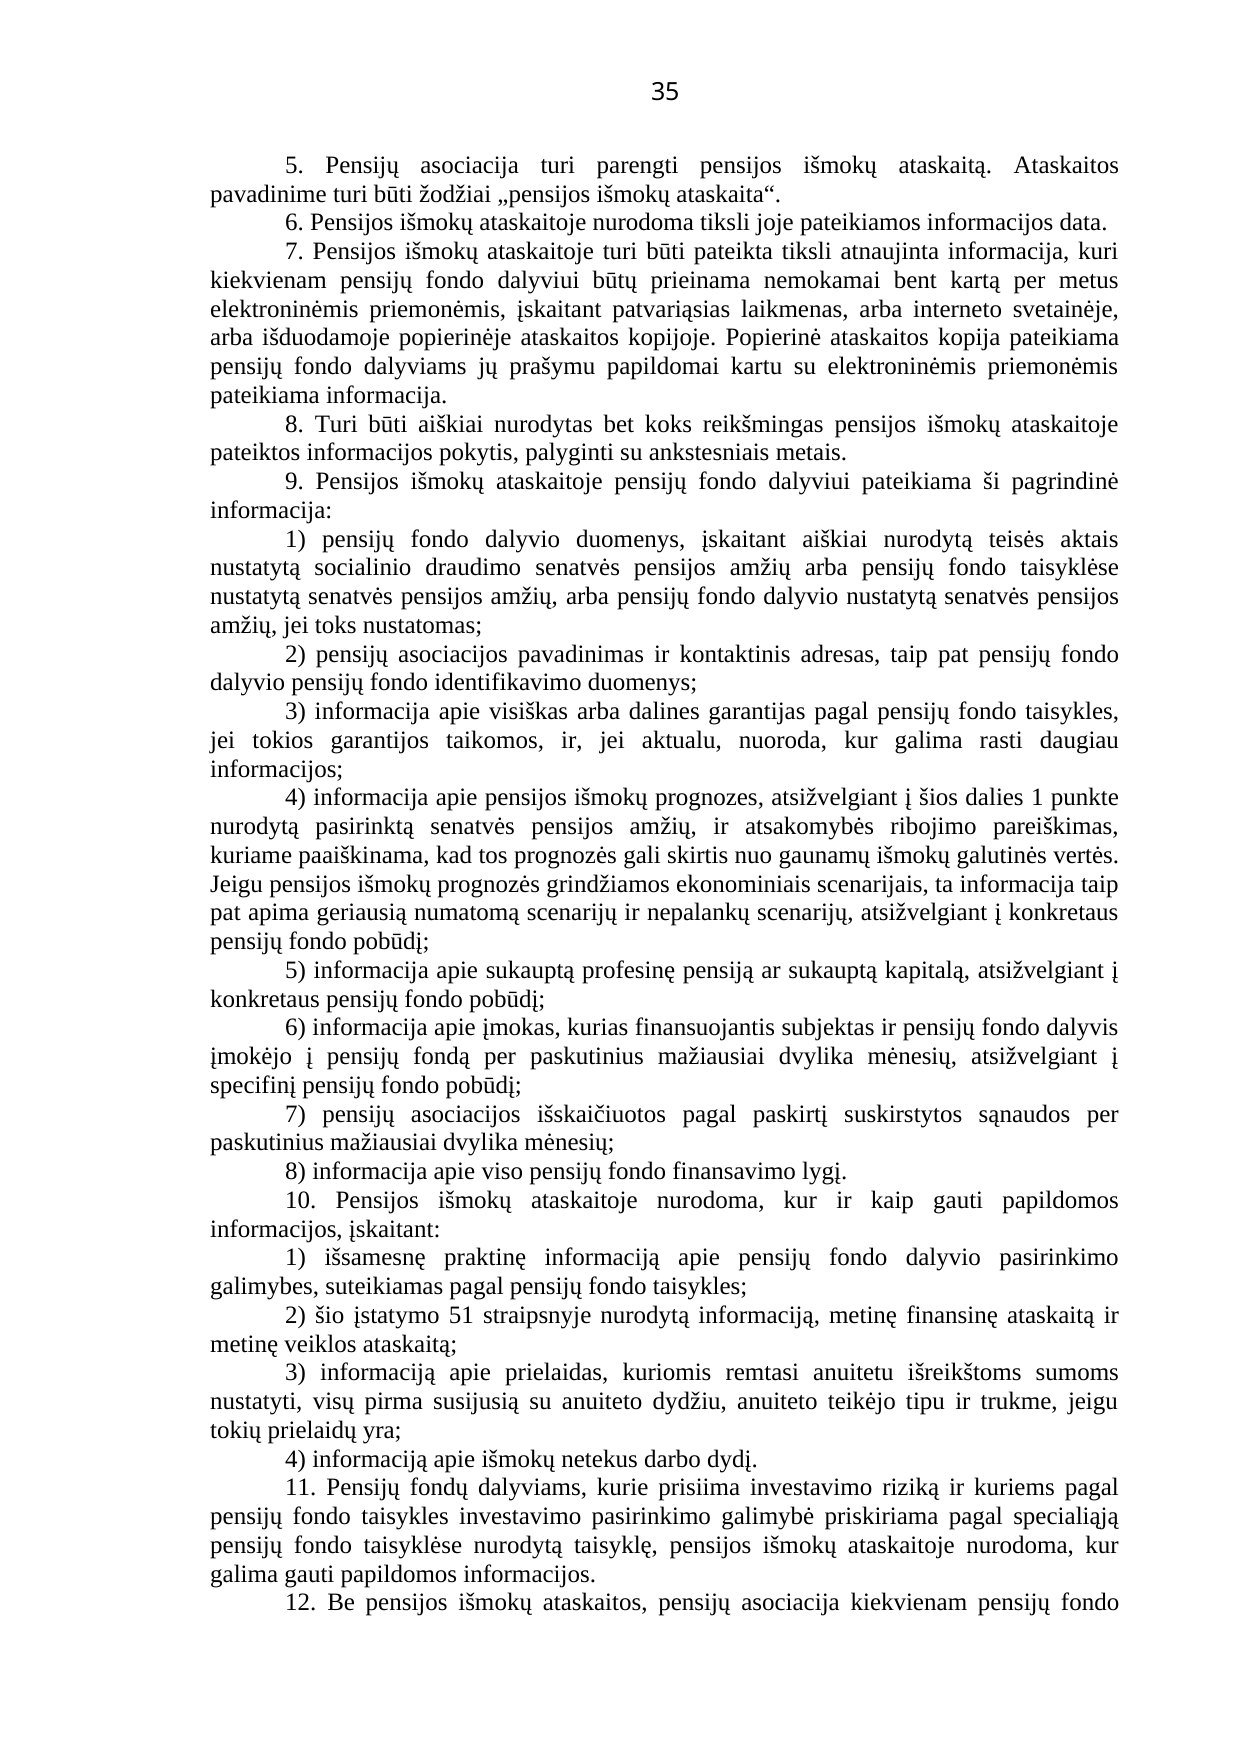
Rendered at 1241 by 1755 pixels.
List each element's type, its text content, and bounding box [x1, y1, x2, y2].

text 6) informacija apie įmokas, kurias finansuojantis subjektas ir pensijų fondo dalyvis įmokėjo į pensijų fondą per paskutinius mažiausiai dvylika mėnesių, atsižvelgiant į specifinį pensijų fondo pobūdį; [210, 1012, 1120, 1099]
text 10. Pensijos išmokų ataskaitoje nurodoma, kur ir kaip gauti papildomos informacijos, įskaitant: [210, 1185, 1120, 1242]
text 1) pensijų fondo dalyvio duomenys, įskaitant aiškiai nurodytą teisės aktais nustatytą socialinio draudimo senatvės pensijos amžių arba pensijų fondo taisyklėse nustatytą senatvės pensijos amžių, arba pensijų fondo dalyvio nustatytą senatvės pensijos amžių, jei toks nustatomas; [210, 524, 1120, 639]
text 2) šio įstatymo 51 straipsnyje nurodytą informaciją, metinę finansinę ataskaitą ir metinę veiklos ataskaitą; [210, 1300, 1120, 1357]
text 5. Pensijų asociacija turi parengti pensijos išmokų ataskaitą. Ataskaitos pavadinime turi būti žodžiai „pensijos išmokų ataskaita“. [210, 150, 1120, 207]
text 1) išsamesnę praktinę informaciją apie pensijų fondo dalyvio pasirinkimo galimybes, suteikiamas pagal pensijų fondo taisykles; [210, 1242, 1120, 1300]
text 3) informaciją apie prielaidas, kuriomis remtasi anuitetu išreikštoms sumoms nustatyti, visų pirma susijusią su anuiteto dydžiu, anuiteto teikėjo tipu ir trukme, jeigu tokių prielaidų yra; [210, 1357, 1120, 1444]
text 4) informaciją apie išmokų netekus darbo dydį. [210, 1444, 1120, 1472]
text 9. Pensijos išmokų ataskaitoje pensijų fondo dalyviui pateikiama ši pagrindinė informacija: [210, 466, 1120, 524]
text 3) informacija apie visiškas arba dalines garantijas pagal pensijų fondo taisykles, jei tokios garantijos taikomos, ir, jei aktualu, nuoroda, kur galima rasti daugiau informacijos; [210, 696, 1120, 782]
text 6. Pensijos išmokų ataskaitoje nurodoma tiksli joje pateikiamos informacijos data. [210, 207, 1120, 236]
text 2) pensijų asociacijos pavadinimas ir kontaktinis adresas, taip pat pensijų fondo dalyvio pensijų fondo identifikavimo duomenys; [210, 639, 1120, 696]
text 11. Pensijų fondų dalyviams, kurie prisiima investavimo riziką ir kuriems pagal pensijų fondo taisykles investavimo pasirinkimo galimybė priskiriama pagal specialiąją pensijų fondo taisyklėse nurodytą taisyklę, pensijos išmokų ataskaitoje nurodoma, kur galima gauti papildomos informacijos. [210, 1472, 1120, 1587]
text 7. Pensijos išmokų ataskaitoje turi būti pateikta tiksli atnaujinta informacija, kuri kiekvienam pensijų fondo dalyviui būtų prieinama nemokamai bent kartą per metus elektroninėmis priemonėmis, įskaitant patvariąsias laikmenas, arba interneto svetainėje, arba išduodamoje popierinėje ataskaitos kopijoje. Popierinė ataskaitos kopija pateikiama pensijų fondo dalyviams jų prašymu papildomai kartu su elektroninėmis priemonėmis pateikiama informacija. [210, 236, 1120, 409]
text 7) pensijų asociacijos išskaičiuotos pagal paskirtį suskirstytos sąnaudos per paskutinius mažiausiai dvylika mėnesių; [210, 1099, 1120, 1156]
text 4) informacija apie pensijos išmokų prognozes, atsižvelgiant į šios dalies 1 punkte nurodytą pasirinktą senatvės pensijos amžių, ir atsakomybės ribojimo pareiškimas, kuriame paaiškinama, kad tos prognozės gali skirtis nuo gaunamų išmokų galutinės vertės. Jeigu pensijos išmokų prognozės grindžiamos ekonominiais scenarijais, ta informacija taip pat apima geriausią numatomą scenarijų ir nepalankų scenarijų, atsižvelgiant į konkretaus pensijų fondo pobūdį; [210, 782, 1120, 955]
text 8) informacija apie viso pensijų fondo finansavimo lygį. [210, 1156, 1120, 1185]
text 5) informacija apie sukauptą profesinę pensiją ar sukauptą kapitalą, atsižvelgiant į konkretaus pensijų fondo pobūdį; [210, 955, 1120, 1012]
text 8. Turi būti aiškiai nurodytas bet koks reikšmingas pensijos išmokų ataskaitoje pateiktos informacijos pokytis, palyginti su ankstesniais metais. [210, 409, 1120, 466]
text 12. Be pensijos išmokų ataskaitos, pensijų asociacija kiekvienam pensijų fondo [210, 1587, 1120, 1616]
